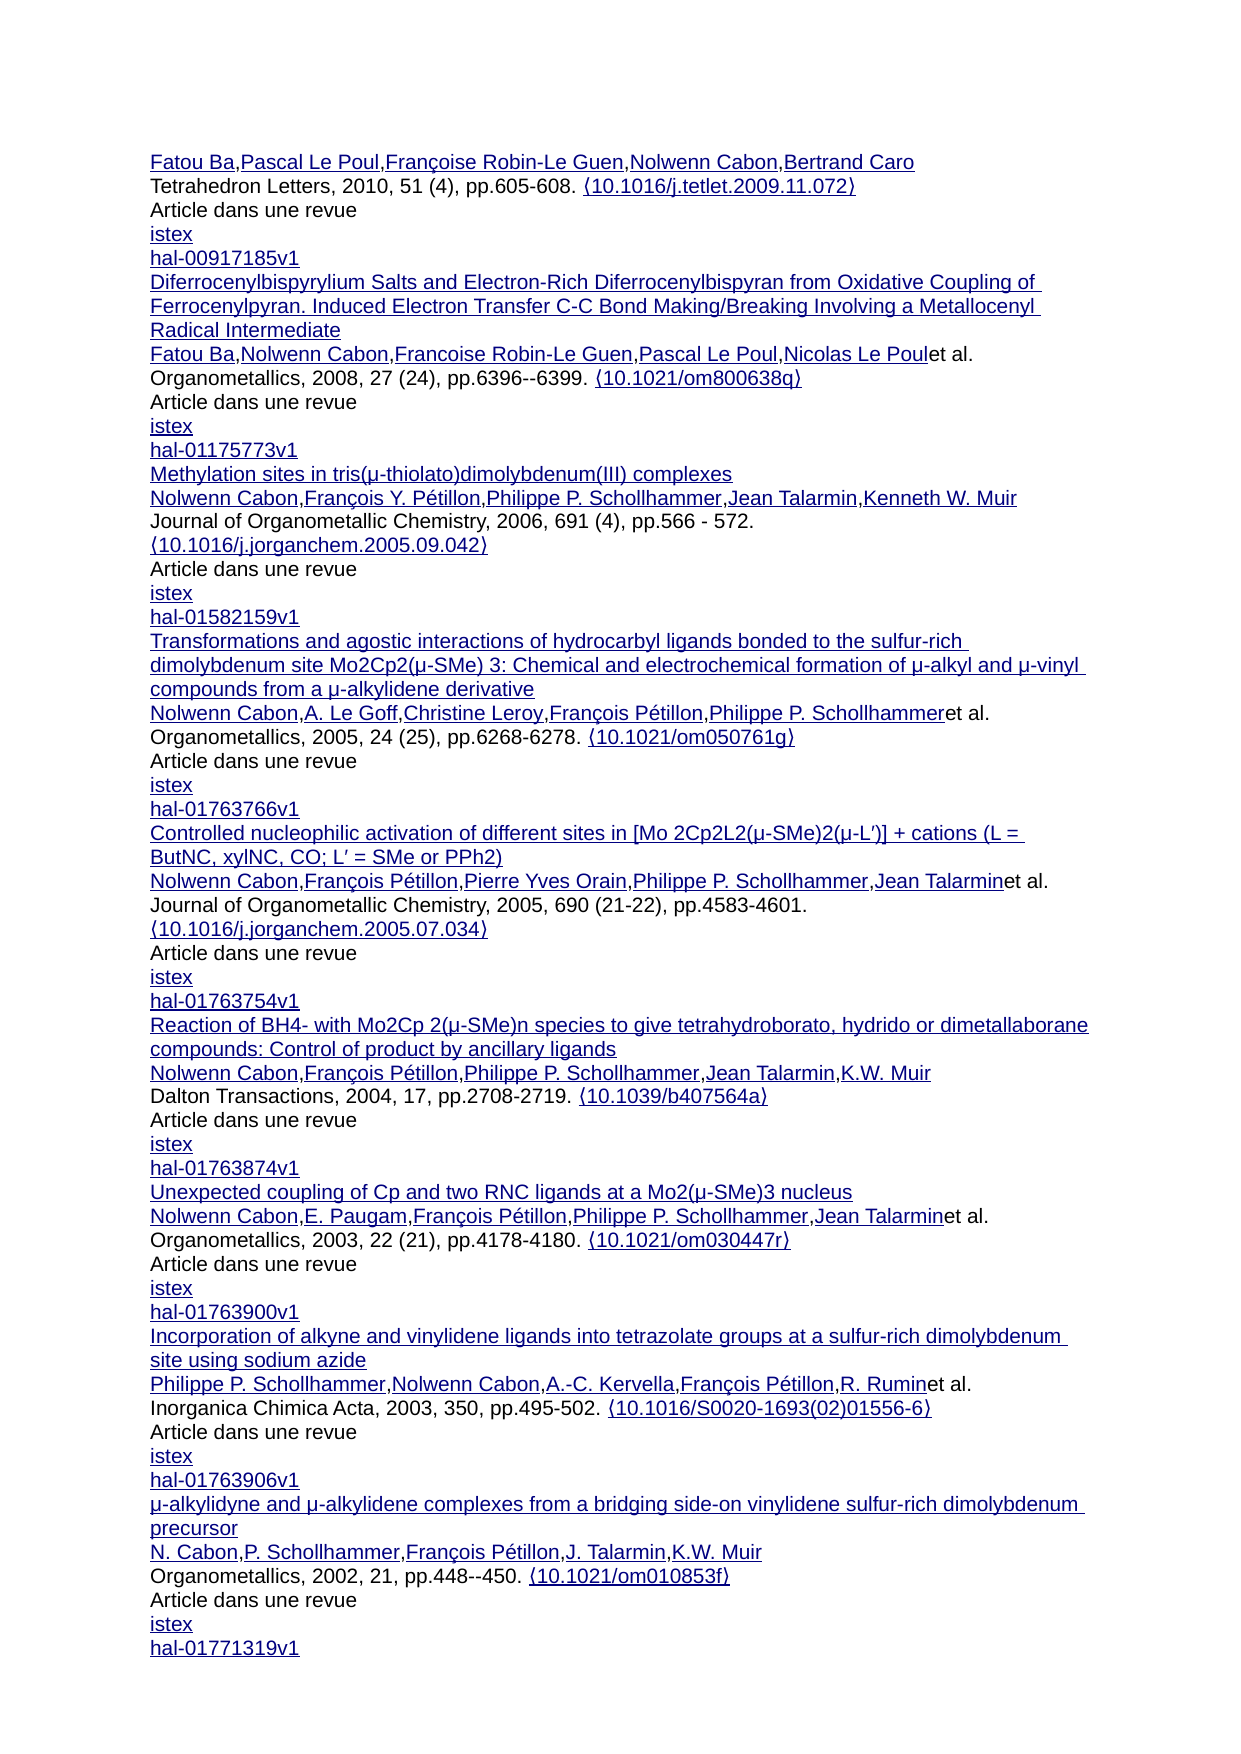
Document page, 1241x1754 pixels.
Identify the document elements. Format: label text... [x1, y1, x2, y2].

table_cell Reaction of BH4- with Mo2Cp 2(μ-SMe)n species to give tetrahydroborato, hydrido or dimetallaborane compounds: Control of product by ancillary ligands Nolwenn Cabon,François Pétillon,Philippe P. Schollhammer,Jean Talarmin,K.W. Muir Dalton Transactions, 2004, 17, pp.2708-2719. ⟨10.1039/b407564a⟩ Article dans une revue istex hal-01763874v1 [150, 1013, 1090, 1180]
table_cell μ-alkylidyne and μ-alkylidene complexes from a bridging side-on vinylidene sulfur-rich dimolybdenum precursor N. Cabon,P. Schollhammer,François Pétillon,J. Talarmin,K.W. Muir Organometallics, 2002, 21, pp.448--450. ⟨10.1021/om010853f⟩ Article dans une revue istex hal-01771319v1 [150, 1492, 1090, 1659]
table_cell Incorporation of alkyne and vinylidene ligands into tetrazolate groups at a sulfur-rich dimolybdenum site using sodium azide Philippe P. Schollhammer,Nolwenn Cabon,A.-C. Kervella,François Pétillon,R. Ruminet al. Inorganica Chimica Acta, 2003, 350, pp.495-502. ⟨10.1016/S0020-1693(02)01556-6⟩ Article dans une revue istex hal-01763906v1 [150, 1324, 1090, 1492]
table_cell Transformations and agostic interactions of hydrocarbyl ligands bonded to the sulfur-rich dimolybdenum site Mo2Cp2(μ-SMe) 3: Chemical and electrochemical formation of μ-alkyl and μ-vinyl compounds from a μ-alkylidene derivative Nolwenn Cabon,A. Le Goff,Christine Leroy,François Pétillon,Philippe P. Schollhammeret al. Organometallics, 2005, 24 (25), pp.6268-6278. ⟨10.1021/om050761g⟩ Article dans une revue istex hal-01763766v1 [150, 629, 1090, 821]
table_cell Methylation sites in tris(μ-thiolato)dimolybdenum(III) complexes Nolwenn Cabon,François Y. Pétillon,Philippe P. Schollhammer,Jean Talarmin,Kenneth W. Muir Journal of Organometallic Chemistry, 2006, 691 (4), pp.566 - 572. ⟨10.1016/j.jorganchem.2005.09.042⟩ Article dans une revue istex hal-01582159v1 [150, 461, 1090, 629]
table_cell Fatou Ba,Pascal Le Poul,Françoise Robin-Le Guen,Nolwenn Cabon,Bertrand Caro Tetrahedron Letters, 2010, 51 (4), pp.605-608. ⟨10.1016/j.tetlet.2009.11.072⟩ Article dans une revue istex hal-00917185v1 [150, 150, 1090, 270]
table_cell Diferrocenylbispyrylium Salts and Electron-Rich Diferrocenylbispyran from Oxidative Coupling of Ferrocenylpyran. Induced Electron Transfer C-C Bond Making/Breaking Involving a Metallocenyl Radical Intermediate Fatou Ba,Nolwenn Cabon,Francoise Robin-Le Guen,Pascal Le Poul,Nicolas Le Poulet al. Organometallics, 2008, 27 (24), pp.6396--6399. ⟨10.1021/om800638q⟩ Article dans une revue istex hal-01175773v1 [150, 270, 1090, 461]
table_cell Unexpected coupling of Cp and two RNC ligands at a Mo2(μ-SMe)3 nucleus Nolwenn Cabon,E. Paugam,François Pétillon,Philippe P. Schollhammer,Jean Talarminet al. Organometallics, 2003, 22 (21), pp.4178-4180. ⟨10.1021/om030447r⟩ Article dans une revue istex hal-01763900v1 [150, 1180, 1090, 1324]
table_cell Controlled nucleophilic activation of different sites in [Mo 2Cp2L2(μ-SMe)2(μ-L′)] + cations (L = ButNC, xylNC, CO; L′ = SMe or PPh2) Nolwenn Cabon,François Pétillon,Pierre Yves Orain,Philippe P. Schollhammer,Jean Talarminet al. Journal of Organometallic Chemistry, 2005, 690 (21-22), pp.4583-4601. ⟨10.1016/j.jorganchem.2005.07.034⟩ Article dans une revue istex hal-01763754v1 [150, 821, 1090, 1012]
